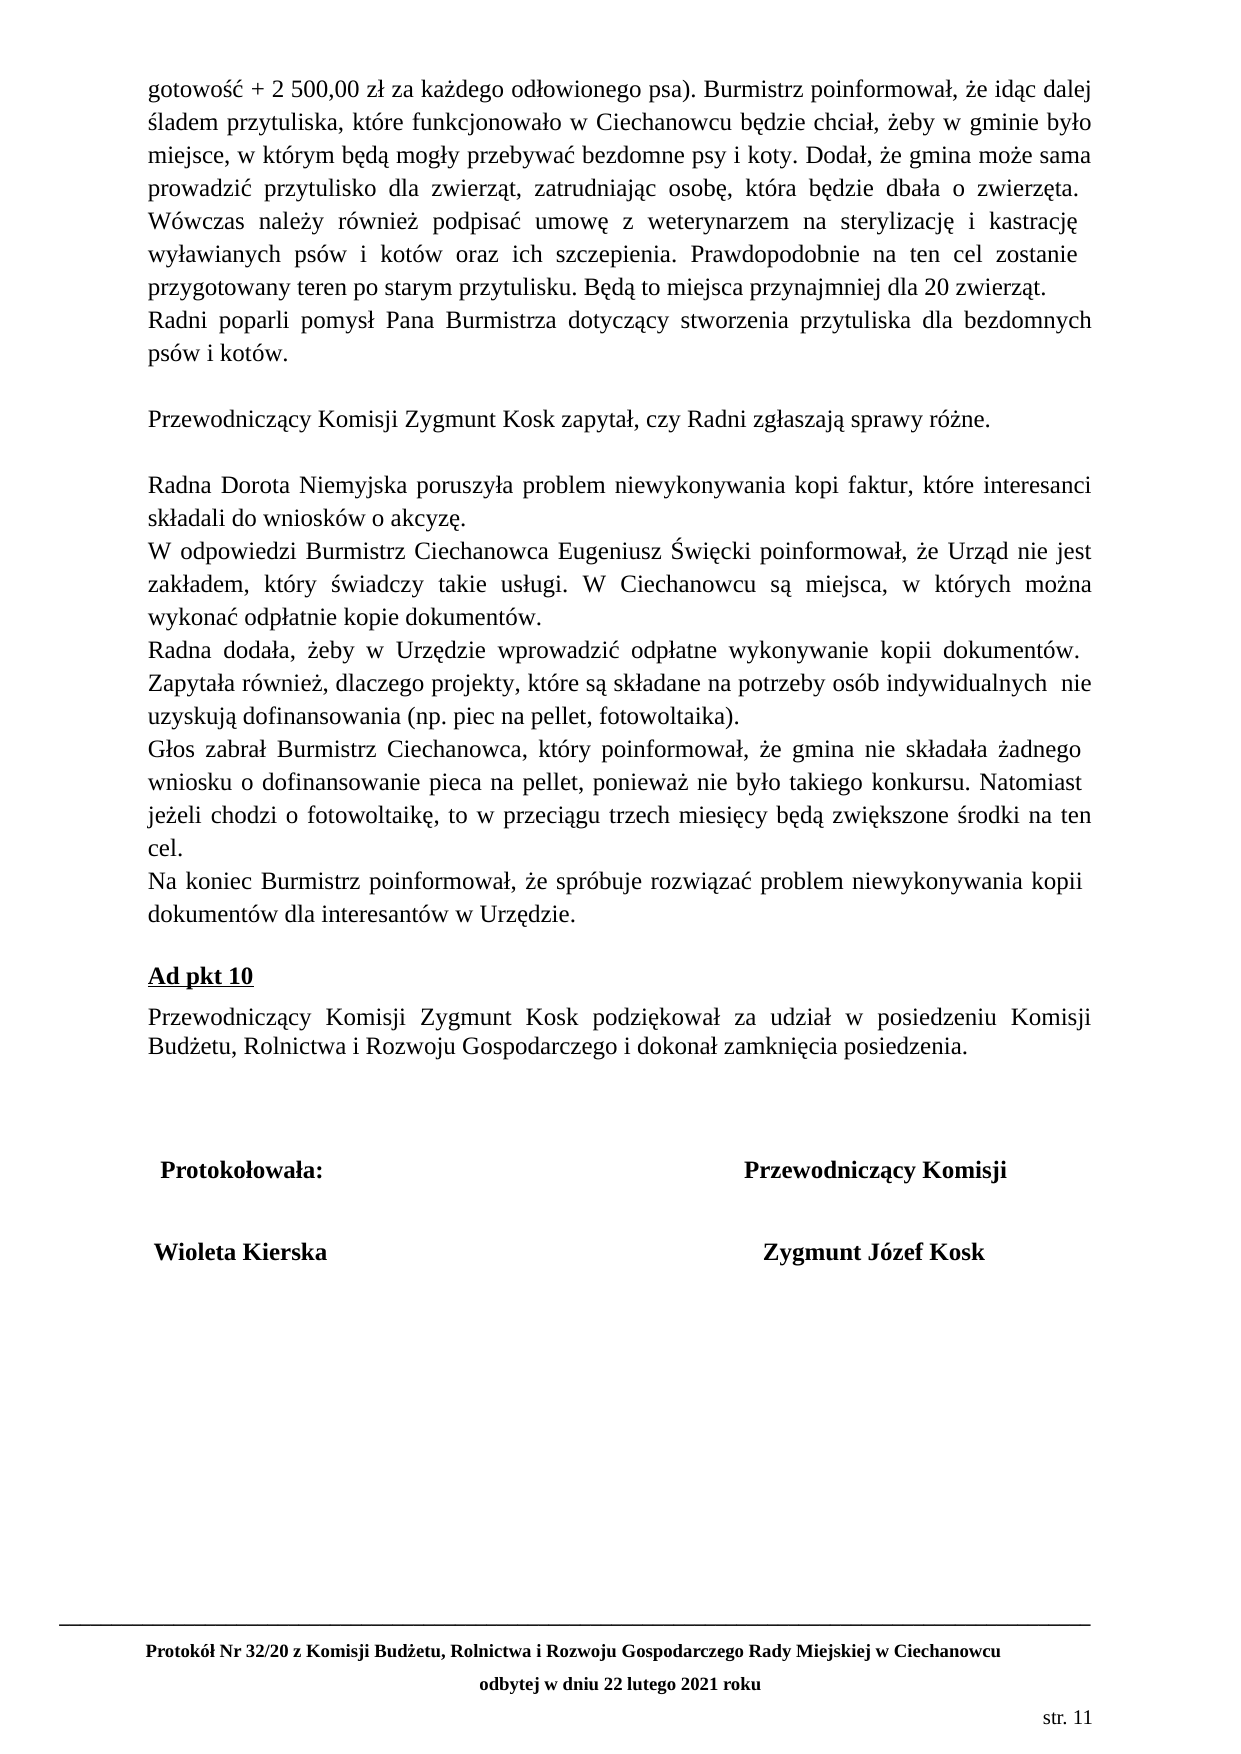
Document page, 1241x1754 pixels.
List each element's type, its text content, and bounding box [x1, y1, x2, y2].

text W odpowiedzi Burmistrz Ciechanowca Eugeniusz Święcki poinformował, że Urząd nie jest zakładem, który świadczy takie usługi. W Ciechanowcu są miejsca, w których można wykonać odpłatnie kopie dokumentów. [148, 536, 1092, 631]
text gotowość + 2 500,00 zł za każdego odłowionego psa). Burmistrz poinformował, że idąc dalej śladem przytuliska, które funkcjonowało w Ciechanowcu będzie chciał, żeby w gminie było miejsce, w którym będą mogły przebywać bezdomne psy i koty. Dodał, że gmina może sama prowadzić przytulisko dla zwierząt, zatrudniając osobę, która będzie dbała o zwierzęta. Wówczas należy również podpisać umowę z weterynarzem na sterylizację i kastrację wyławianych psów i kotów oraz ich szczepienia. Prawdopodobnie na ten cel zostanie przygotowany teren po starym przytulisku. Będą to miejsca przynajmniej dla 20 zwierząt. [148, 74, 1092, 301]
text Radni poparli pomysł Pana Burmistrza dotyczący stworzenia przytuliska dla bezdomnych psów i kotów. [148, 305, 1092, 367]
text Wioleta Kierska Zygmunt Józef Kosk [148, 1237, 1092, 1266]
text Radna Dorota Niemyjska poruszyła problem niewykonywania kopi faktur, które interesanci składali do wniosków o akcyzę. [148, 470, 1092, 532]
text Ad pkt 10 [148, 961, 1092, 990]
text Przewodniczący Komisji Zygmunt Kosk zapytał, czy Radni zgłaszają sprawy różne. [148, 404, 1092, 433]
text Na koniec Burmistrz poinformował, że spróbuje rozwiązać problem niewykonywania kopii dokumentów dla interesantów w Urzędzie. [148, 866, 1092, 928]
text Radna dodała, żeby w Urzędzie wprowadzić odpłatne wykonywanie kopii dokumentów. Zapytała również, dlaczego projekty, które są składane na potrzeby osób indywidualnych nie uzyskują dofinansowania (np. piec na pellet, fotowoltaika). [148, 635, 1092, 730]
text Przewodniczący Komisji Zygmunt Kosk podziękował za udział w posiedzeniu Komisji Budżetu, Rolnictwa i Rozwoju Gospodarczego i dokonał zamknięcia posiedzenia. [148, 1002, 1092, 1060]
text Głos zabrał Burmistrz Ciechanowca, który poinformował, że gmina nie składała żadnego wniosku o dofinansowanie pieca na pellet, ponieważ nie było takiego konkursu. Natomiast jeżeli chodzi o fotowoltaikę, to w przeciągu trzech miesięcy będą zwiększone środki na ten cel. [148, 734, 1092, 862]
text Protokołowała: Przewodniczący Komisji [148, 1155, 1092, 1183]
